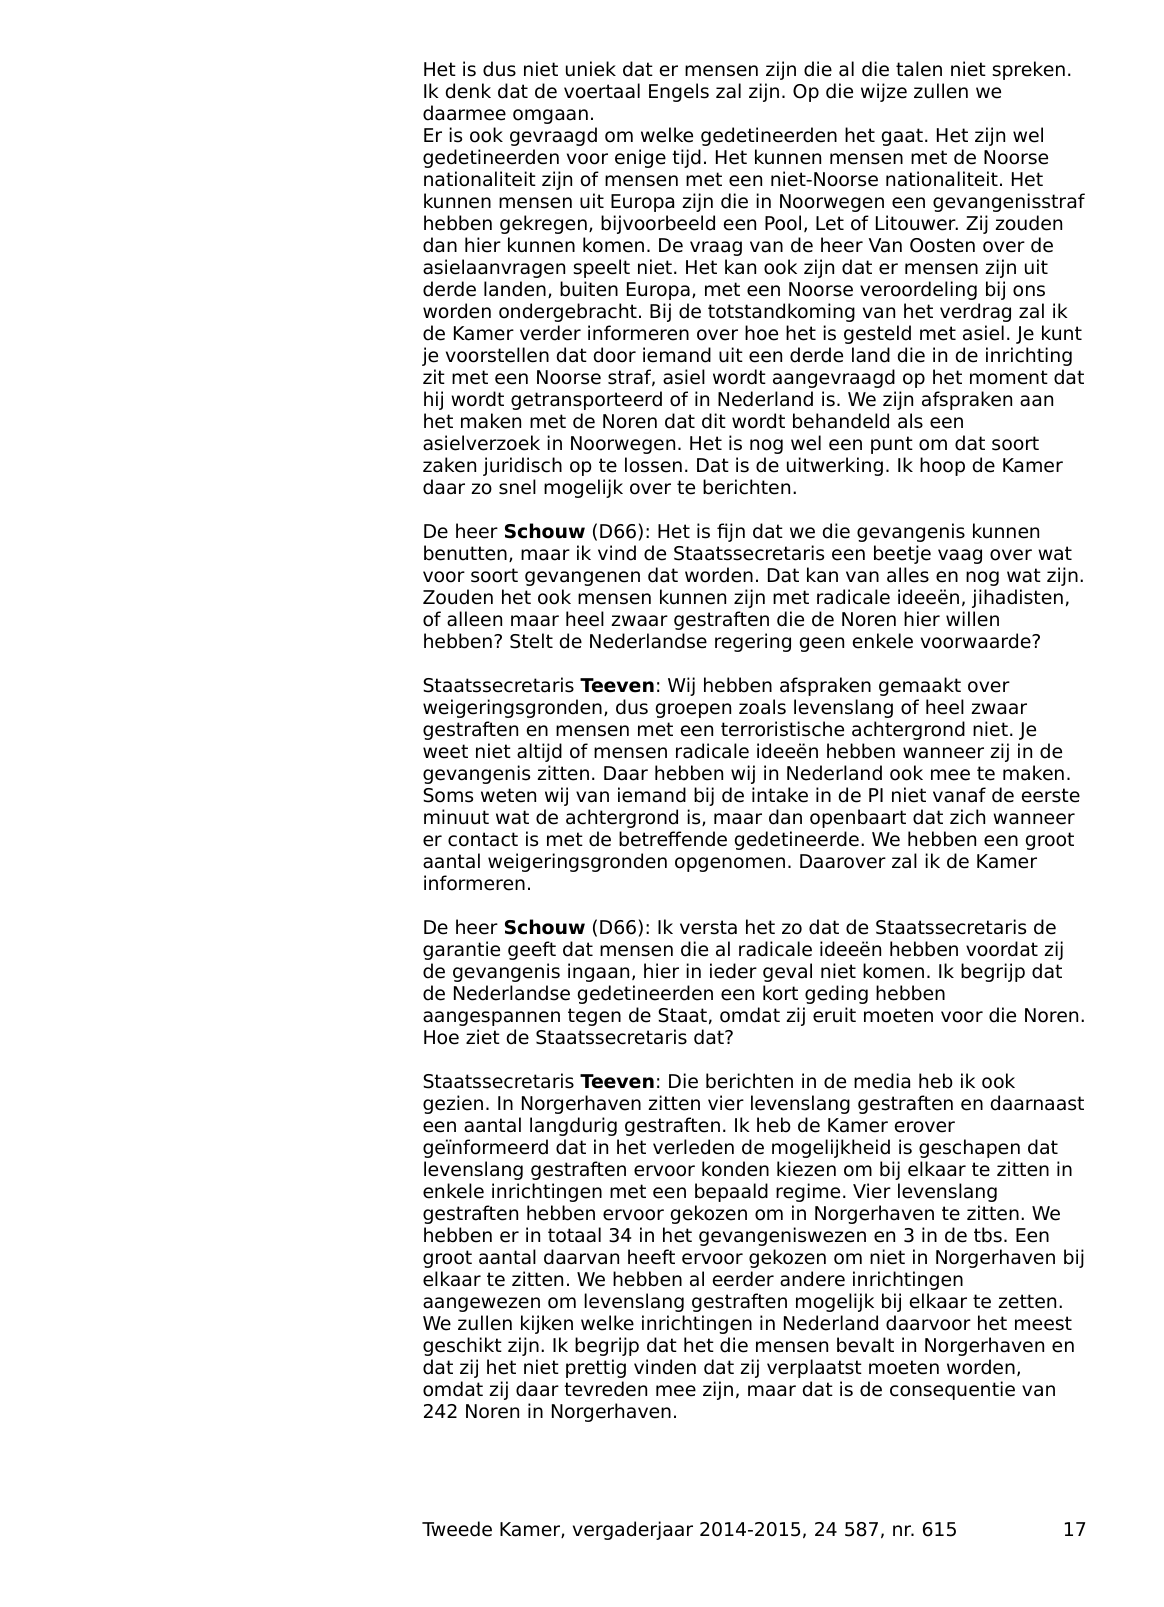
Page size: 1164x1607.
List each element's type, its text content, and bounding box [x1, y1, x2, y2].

text Het is dus niet uniek dat er mensen zijn die al die talen niet spreken. Ik denk dat de voertaal Engels zal zijn. Op die wijze zullen we daarmee omgaan. [422, 59, 1087, 125]
text De heer Schouw (D66): Het is fijn dat we die gevangenis kunnen benutten, maar ik vind de Staatssecretaris een beetje vaag over wat voor soort gevangenen dat worden. Dat kan van alles en nog wat zijn. Zouden het ook mensen kunnen zijn met radicale ideeën, jihadisten, of alleen maar heel zwaar gestraften die de Noren hier willen hebben? Stelt de Nederlandse regering geen enkele voorwaarde? [422, 521, 1087, 653]
text Er is ook gevraagd om welke gedetineerden het gaat. Het zijn wel gedetineerden voor enige tijd. Het kunnen mensen met de Noorse nationaliteit zijn of mensen met een niet-Noorse nationaliteit. Het kunnen mensen uit Europa zijn die in Noorwegen een gevangenisstraf hebben gekregen, bijvoorbeeld een Pool, Let of Litouwer. Zij zouden dan hier kunnen komen. De vraag van de heer Van Oosten over de asielaanvragen speelt niet. Het kan ook zijn dat er mensen zijn uit derde landen, buiten Europa, met een Noorse veroordeling bij ons worden ondergebracht. Bij de totstandkoming van het verdrag zal ik de Kamer verder informeren over hoe het is gesteld met asiel. Je kunt je voorstellen dat door iemand uit een derde land die in de inrichting zit met een Noorse straf, asiel wordt aangevraagd op het moment dat hij wordt getransporteerd of in Nederland is. We zijn afspraken aan het maken met de Noren dat dit wordt behandeld als een asielverzoek in Noorwegen. Het is nog wel een punt om dat soort zaken juridisch op te lossen. Dat is de uitwerking. Ik hoop de Kamer daar zo snel mogelijk over te berichten. [422, 125, 1087, 499]
text Staatssecretaris Teeven: Die berichten in de media heb ik ook gezien. In Norgerhaven zitten vier levenslang gestraften en daarnaast een aantal langdurig gestraften. Ik heb de Kamer erover geïnformeerd dat in het verleden de mogelijkheid is geschapen dat levenslang gestraften ervoor konden kiezen om bij elkaar te zitten in enkele inrichtingen met een bepaald regime. Vier levenslang gestraften hebben ervoor gekozen om in Norgerhaven te zitten. We hebben er in totaal 34 in het gevangeniswezen en 3 in de tbs. Een groot aantal daarvan heeft ervoor gekozen om niet in Norgerhaven bij elkaar te zitten. We hebben al eerder andere inrichtingen aangewezen om levenslang gestraften mogelijk bij elkaar te zetten. We zullen kijken welke inrichtingen in Nederland daarvoor het meest geschikt zijn. Ik begrijp dat het die mensen bevalt in Norgerhaven en dat zij het niet prettig vinden dat zij verplaatst moeten worden, omdat zij daar tevreden mee zijn, maar dat is de consequentie van 242 Noren in Norgerhaven. [422, 1071, 1087, 1423]
text Staatssecretaris Teeven: Wij hebben afspraken gemaakt over weigeringsgronden, dus groepen zoals levenslang of heel zwaar gestraften en mensen met een terroristische achtergrond niet. Je weet niet altijd of mensen radicale ideeën hebben wanneer zij in de gevangenis zitten. Daar hebben wij in Nederland ook mee te maken. Soms weten wij van iemand bij de intake in de PI niet vanaf de eerste minuut wat de achtergrond is, maar dan openbaart dat zich wanneer er contact is met de betreffende gedetineerde. We hebben een groot aantal weigeringsgronden opgenomen. Daarover zal ik de Kamer informeren. [422, 675, 1087, 895]
text De heer Schouw (D66): Ik versta het zo dat de Staatssecretaris de garantie geeft dat mensen die al radicale ideeën hebben voordat zij de gevangenis ingaan, hier in ieder geval niet komen. Ik begrijp dat de Nederlandse gedetineerden een kort geding hebben aangespannen tegen de Staat, omdat zij eruit moeten voor die Noren. Hoe ziet de Staatssecretaris dat? [422, 917, 1087, 1049]
